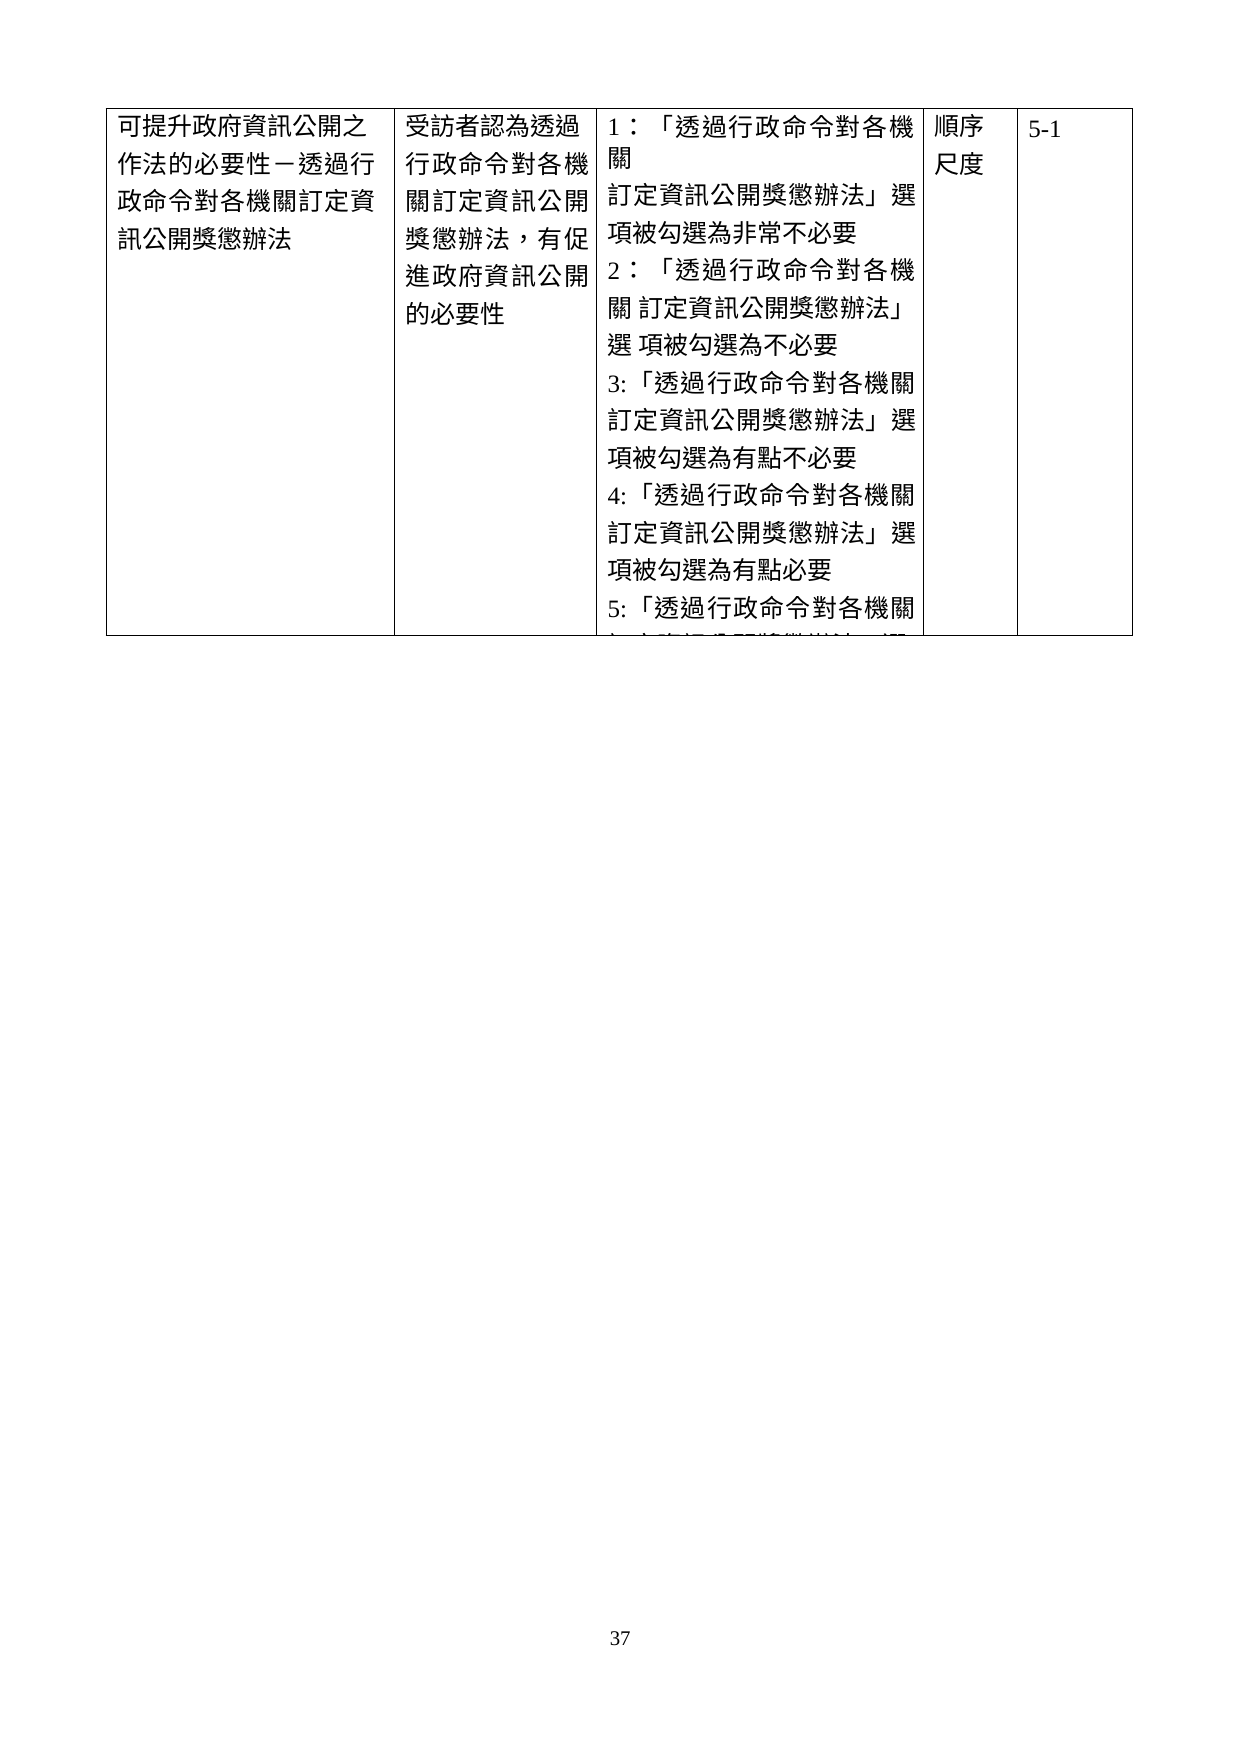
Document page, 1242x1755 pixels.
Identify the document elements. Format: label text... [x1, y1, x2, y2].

table_cell 可提升政府資訊公開之 作法的必要性－透過行 政命令對各機關訂定資 訊公開獎懲辦法 [107, 109, 394, 634]
table_cell 順序 尺度 [924, 109, 1017, 634]
table_cell 5-1 [1018, 109, 1132, 634]
table_cell 受訪者認為透過 行政命令對各機 關訂定資訊公開 獎懲辦法，有促 進政府資訊公開 的必要性 [395, 109, 596, 634]
table_cell 1：「透過行政命令對各機關 訂定資訊公開獎懲辦法」選 項被勾選為非常不必要 2：「透過行政命令對各機關 訂定資訊公開獎懲辦法」選 項被勾選為不必要 3:「透過行政命令對各機關 訂定資訊公開獎懲辦法」選 項被勾選為有點不必要 4:「透過行政命令對各機關 訂定資訊公開獎懲辦法」選 項被勾選為有點必要 5:「透過行政命令對各機關 訂定資訊公開獎懲辦法」選 [597, 109, 923, 634]
